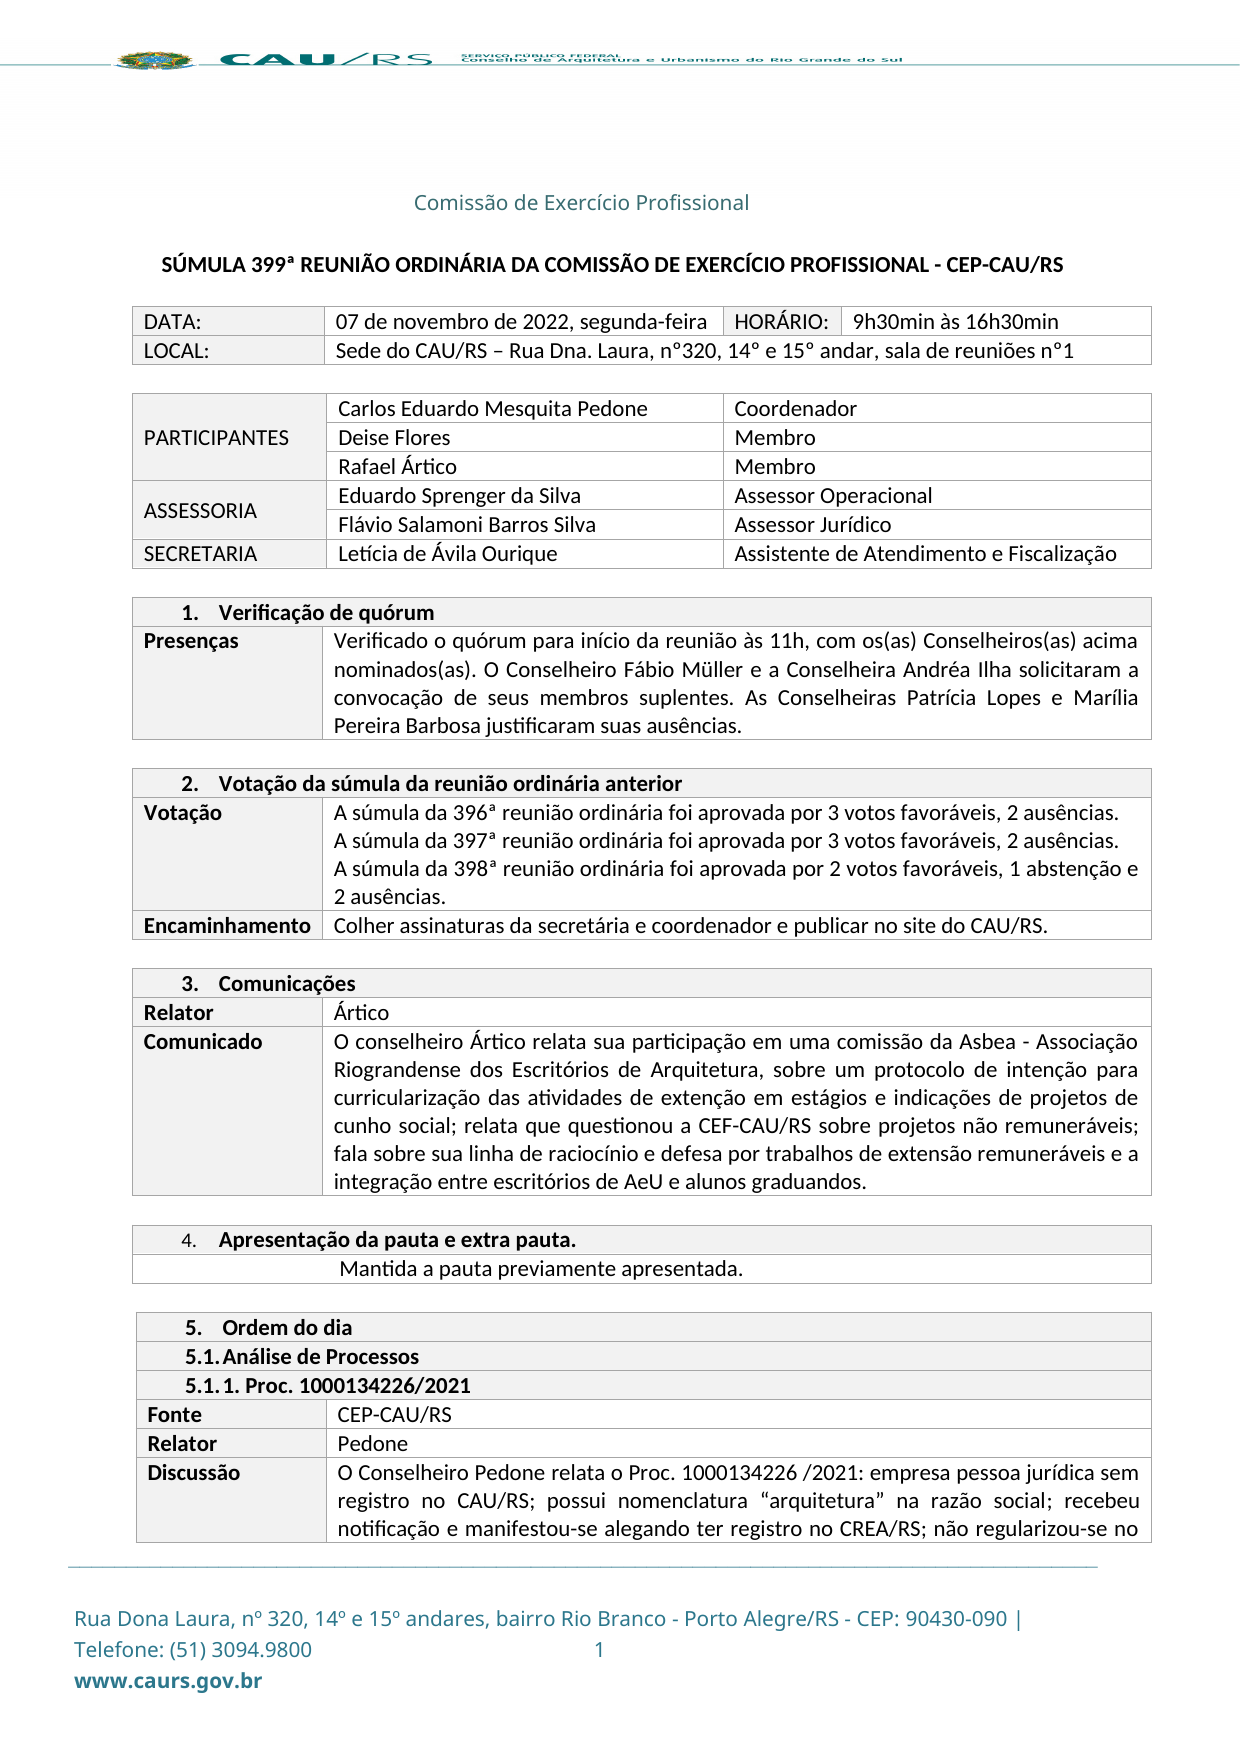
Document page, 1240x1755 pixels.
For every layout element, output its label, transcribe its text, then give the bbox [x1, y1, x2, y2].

table_cell Relator [133, 998, 322, 1026]
table_cell A súmula da 396ª reunião ordinária foi aprovada por 3 votos favoráveis, 2 ausências. A súmula da 397ª reunião ordinária foi aprovada por 3 votos favoráveis, 2 ausências. A súmula da 398ª reunião ordinária foi aprovada por 2 votos favoráveis, 1 abstenção e 2 ausências. [323, 798, 1151, 910]
table_cell Relator [137, 1429, 326, 1457]
table_cell [133, 940, 1151, 968]
table_cell SECRETARIA [133, 540, 326, 567]
table_cell [131, 1457, 136, 1542]
table_header Ordem do dia [137, 1313, 1151, 1341]
table_cell [133, 740, 1151, 768]
table_header 9h30min às 16h30min [842, 307, 1151, 335]
table_cell ASSESSORIA [133, 481, 326, 538]
table_cell Discussão [137, 1458, 326, 1542]
table_cell Sede do CAU/RS – Rua Dna. Laura, nº320, 14º e 15º andar, sala de reuniões nº1 [325, 336, 1151, 364]
table_header DATA: [133, 307, 324, 335]
table_cell Comunicado [133, 1027, 322, 1195]
table_cell 1. Proc. 1000134226/2021 [137, 1371, 1151, 1399]
table_cell [131, 1428, 136, 1457]
table_header Verificação de quórum [133, 598, 1151, 626]
table_cell [131, 1341, 136, 1370]
table_cell [131, 1370, 136, 1399]
table_cell Rafael Ártico [327, 452, 723, 480]
table_cell Flávio Salamoni Barros Silva [327, 510, 723, 538]
table_cell Membro [724, 452, 1151, 480]
table_cell Deise Flores [327, 423, 723, 451]
table_header Carlos Eduardo Mesquita Pedone [327, 394, 723, 422]
table_cell Ártico [323, 998, 1151, 1026]
table_header [131, 1312, 136, 1341]
table_cell CEP-CAU/RS [327, 1400, 1151, 1428]
table_cell [131, 1399, 136, 1428]
table_cell Letícia de Ávila Ourique [327, 540, 723, 567]
table_header PARTICIPANTES [133, 394, 326, 480]
table_cell Mantida a pauta previamente apresentada. [133, 1255, 1151, 1283]
table_cell Votação [133, 798, 322, 910]
table_header Coordenador [724, 394, 1151, 422]
table_header HORÁRIO: [724, 307, 841, 335]
table_cell Comunicações [133, 969, 1151, 997]
table_cell Verificado o quórum para início da reunião às 11h, com os(as) Conselheiros(as) acima nominados(as). O Conselheiro Fábio Müller e a Conselheira Andréa Ilha solicitaram a convocação de seus membros suplentes. As Conselheiras Patrícia Lopes e Marília Pereira Barbosa justificaram suas ausências. [323, 627, 1151, 739]
table_header 07 de novembro de 2022, segunda-feira [325, 307, 723, 335]
table_cell LOCAL: [133, 336, 324, 364]
table_cell Eduardo Sprenger da Silva [327, 481, 723, 509]
table_cell O conselheiro Ártico relata sua participação em uma comissão da Asbea - Associação Riograndense dos Escritórios de Arquitetura, sobre um protocolo de intenção para curricularização das atividades de extenção em estágios e indicações de projetos de cunho social; relata que questionou a CEF-CAU/RS sobre projetos não remuneráveis; fala sobre sua linha de raciocínio e defesa por trabalhos de extensão remuneráveis e a integração entre escritórios de AeU e alunos graduandos. [323, 1027, 1151, 1195]
table_cell Pedone [327, 1429, 1151, 1457]
table_cell [133, 1196, 1151, 1224]
table_cell Fonte [137, 1400, 326, 1428]
table_cell Colher assinaturas da secretária e coordenador e publicar no site do CAU/RS. [323, 911, 1151, 939]
table_cell Assistente de Atendimento e Fiscalização [724, 540, 1151, 567]
table_cell Assessor Operacional [724, 481, 1151, 509]
table_cell Apresentação da pauta e extra pauta. [133, 1226, 1151, 1253]
table_cell O Conselheiro Pedone relata o Proc. 1000134226 /2021: empresa pessoa jurídica sem registro no CAU/RS; possui nomenclatura “arquitetura” na razão social; recebeu notificação e manifestou-se alegando ter registro no CREA/RS; não regularizou-se no [327, 1458, 1151, 1542]
table_cell Análise de Processos [137, 1342, 1151, 1370]
table_cell Membro [724, 423, 1151, 451]
subtitle SÚMULA 399ª REUNIÃO ORDINÁRIA DA COMISSÃO DE EXERCÍCIO PROFISSIONAL - CEP-CAU/RS [133, 250, 1093, 278]
table_cell Votação da súmula da reunião ordinária anterior [133, 769, 1151, 797]
table_cell Encaminhamento [133, 911, 322, 939]
table_cell Assessor Jurídico [724, 510, 1151, 538]
table_cell Presenças [133, 627, 322, 739]
